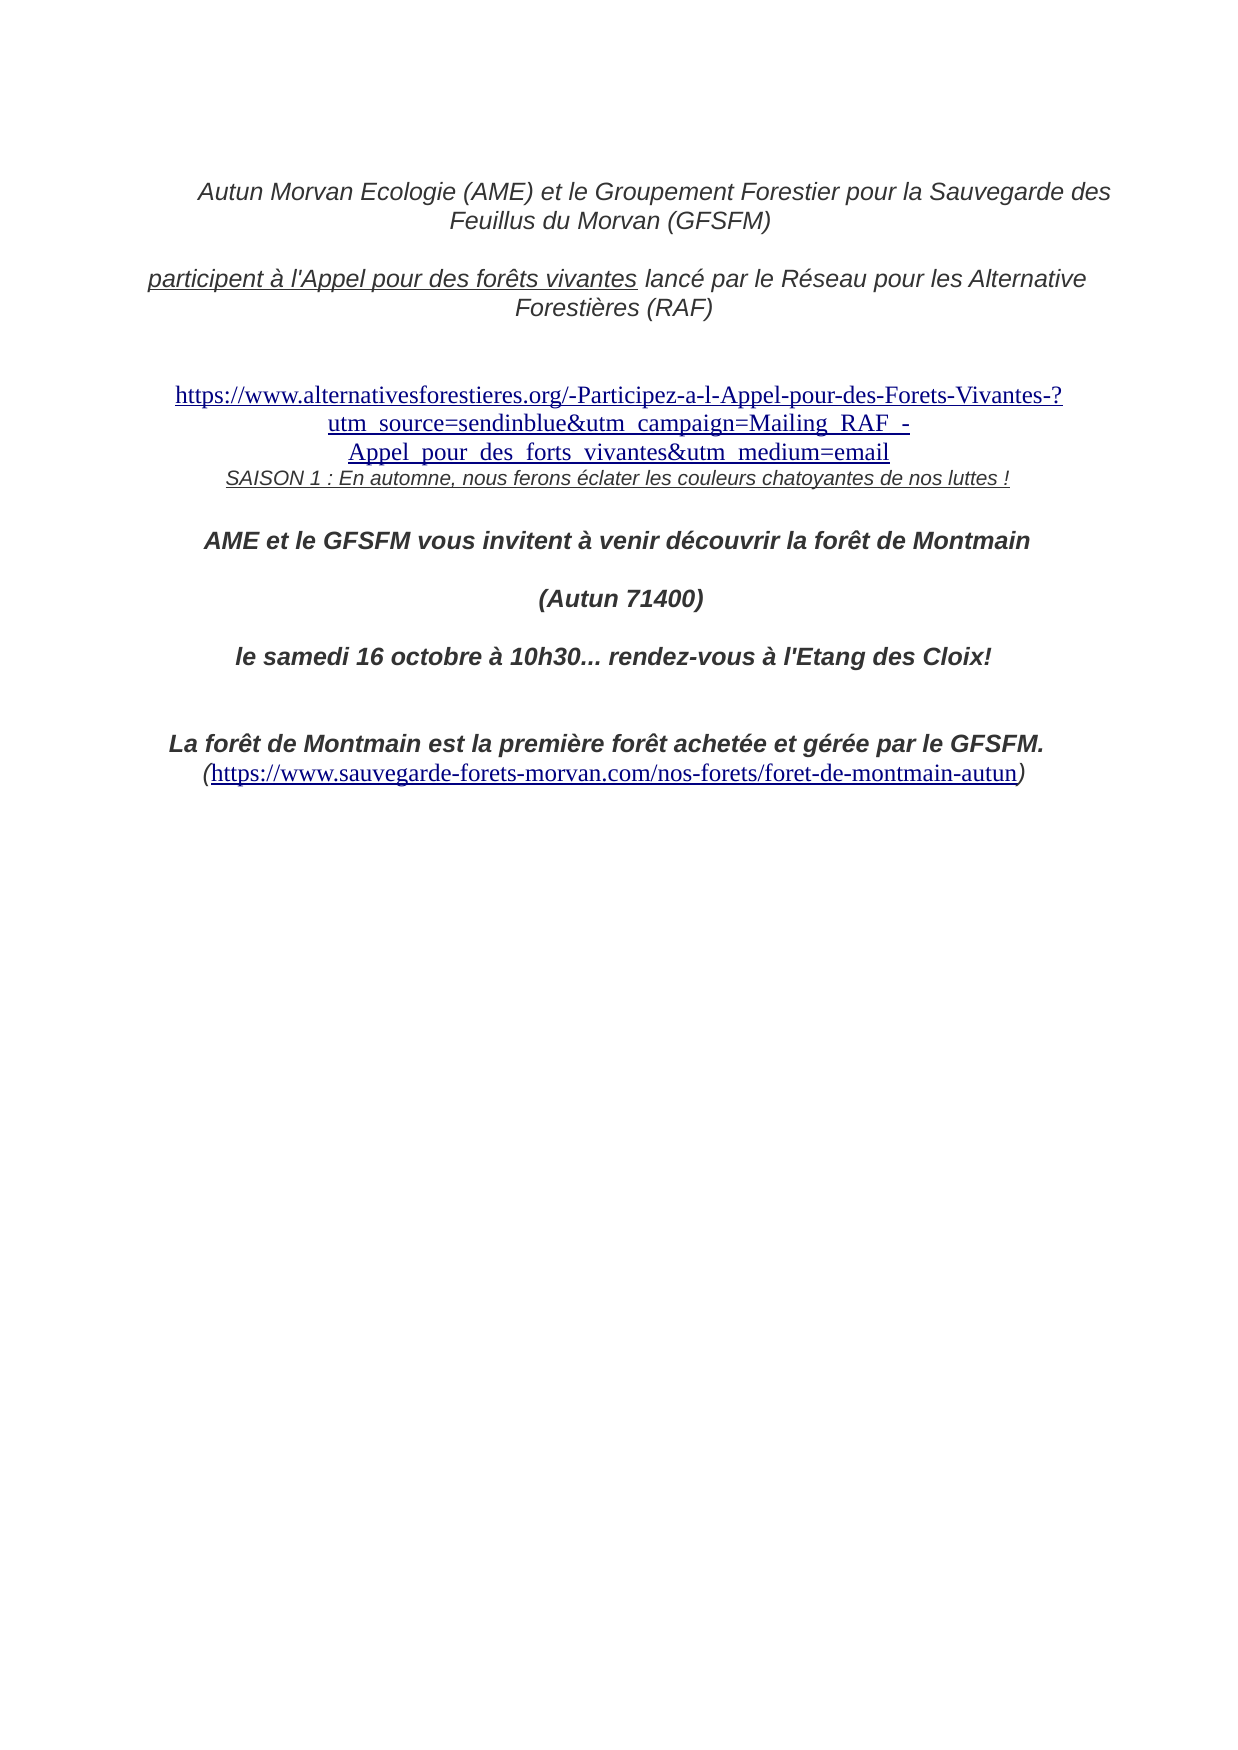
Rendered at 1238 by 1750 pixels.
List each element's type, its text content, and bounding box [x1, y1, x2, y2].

text Autun Morvan Ecologie (AME) et le Groupement Forestier pour la Sauvegarde des Feuillus du Morvan (GFSFM) [119, 177, 1119, 234]
text https://www.alternativesforestieres.org/-Participez-a-l-Appel-pour-des-Forets-Vivantes-?utm_source=sendinblue&utm_campaign=Mailing_RAF_-Appel_pour_des_forts_vivantes&utm_medium=email SAISON 1 : En automne, nous ferons éclater les couleurs chatoyantes de nos luttes ! AME et le GFSFM vous invitent à venir découvrir la forêt de Montmain [119, 380, 1119, 555]
text La forêt de Montmain est la première forêt achetée et gérée par le GFSFM. (https://www.sauvegarde-forets-morvan.com/nos-forets/foret-de-montmain-autun) [119, 729, 1119, 787]
text le samedi 16 octobre à 10h30... rendez-vous à l'Etang des Cloix! [119, 642, 1119, 700]
text (Autun 71400) [119, 584, 1119, 613]
text participent à l'Appel pour des forêts vivantes lancé par le Réseau pour les Alternative Forestières (RAF) [119, 264, 1119, 350]
